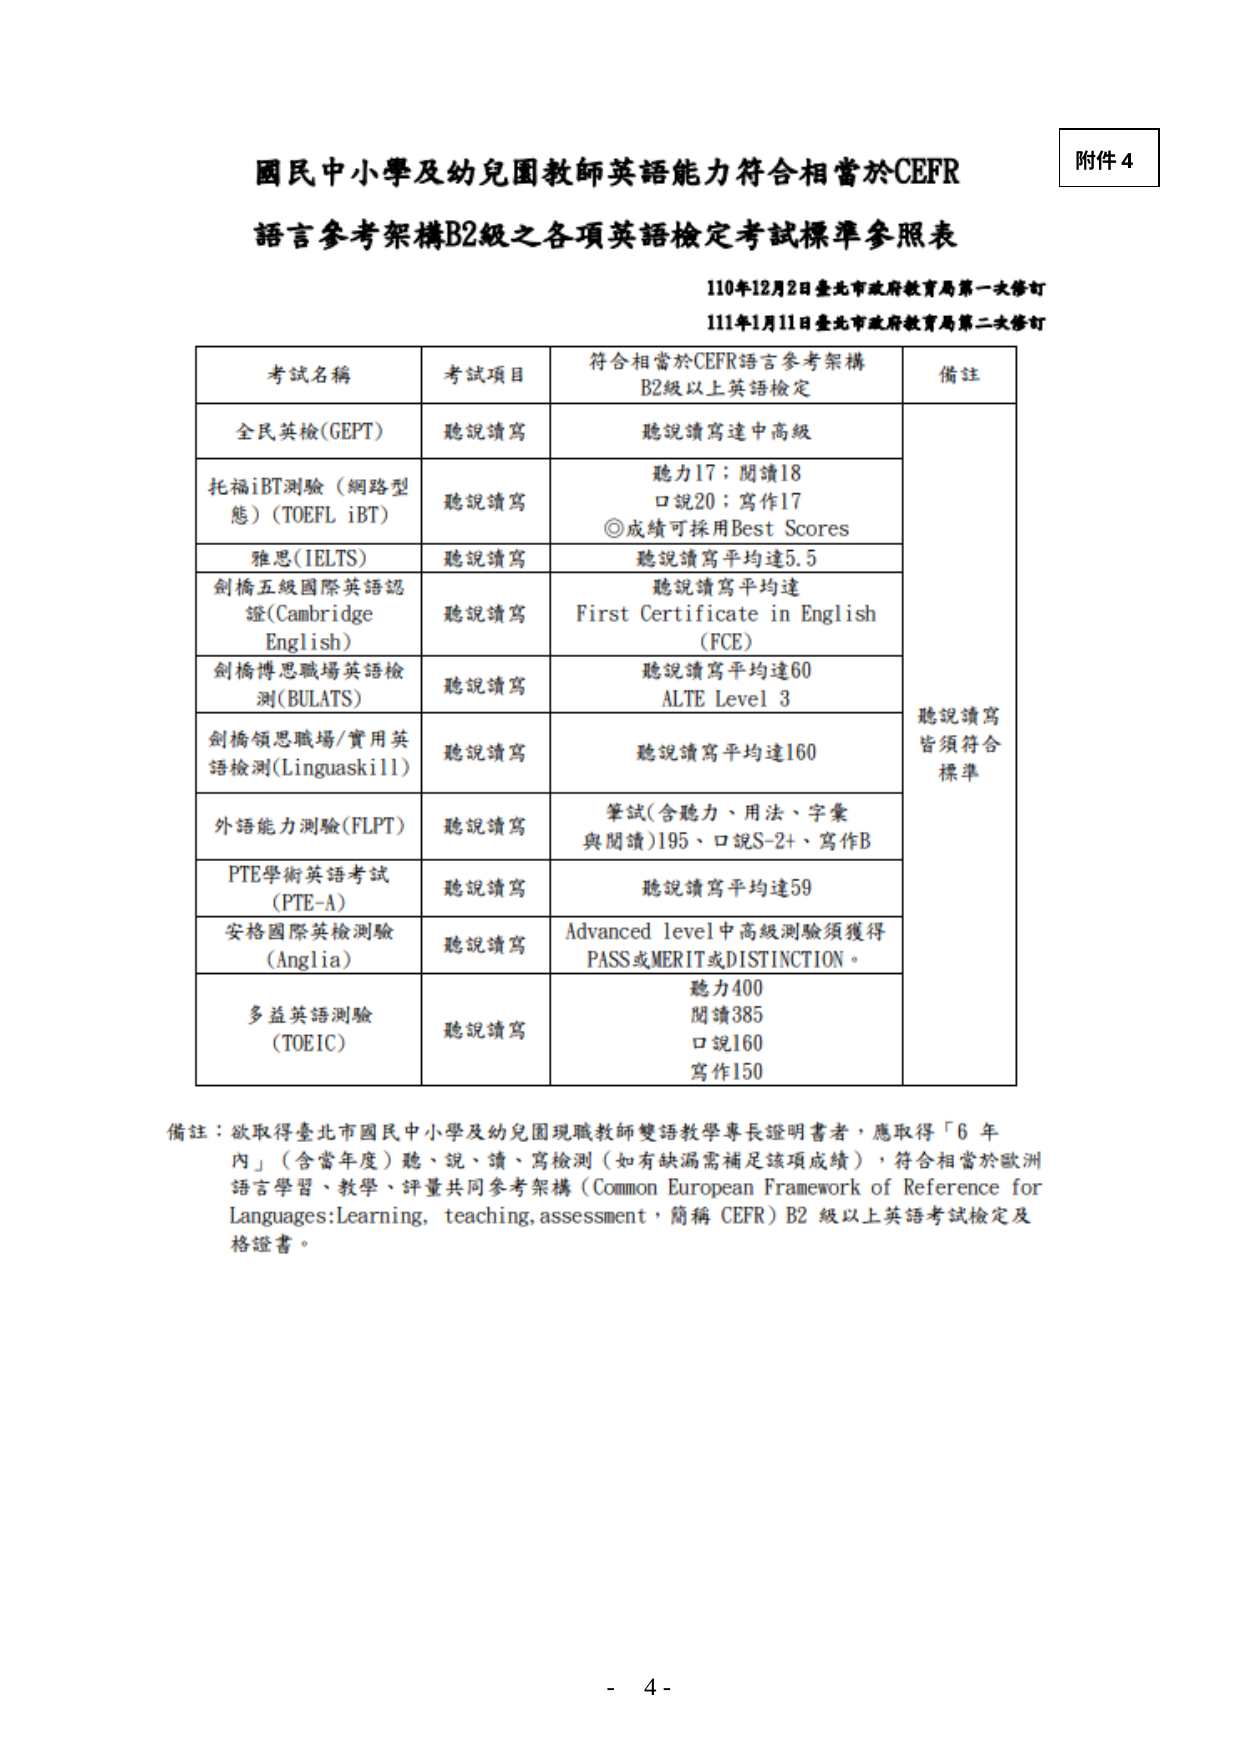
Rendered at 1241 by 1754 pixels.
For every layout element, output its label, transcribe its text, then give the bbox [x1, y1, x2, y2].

text 附件4 [1075, 137, 1143, 175]
picture [132, 112, 1066, 1279]
